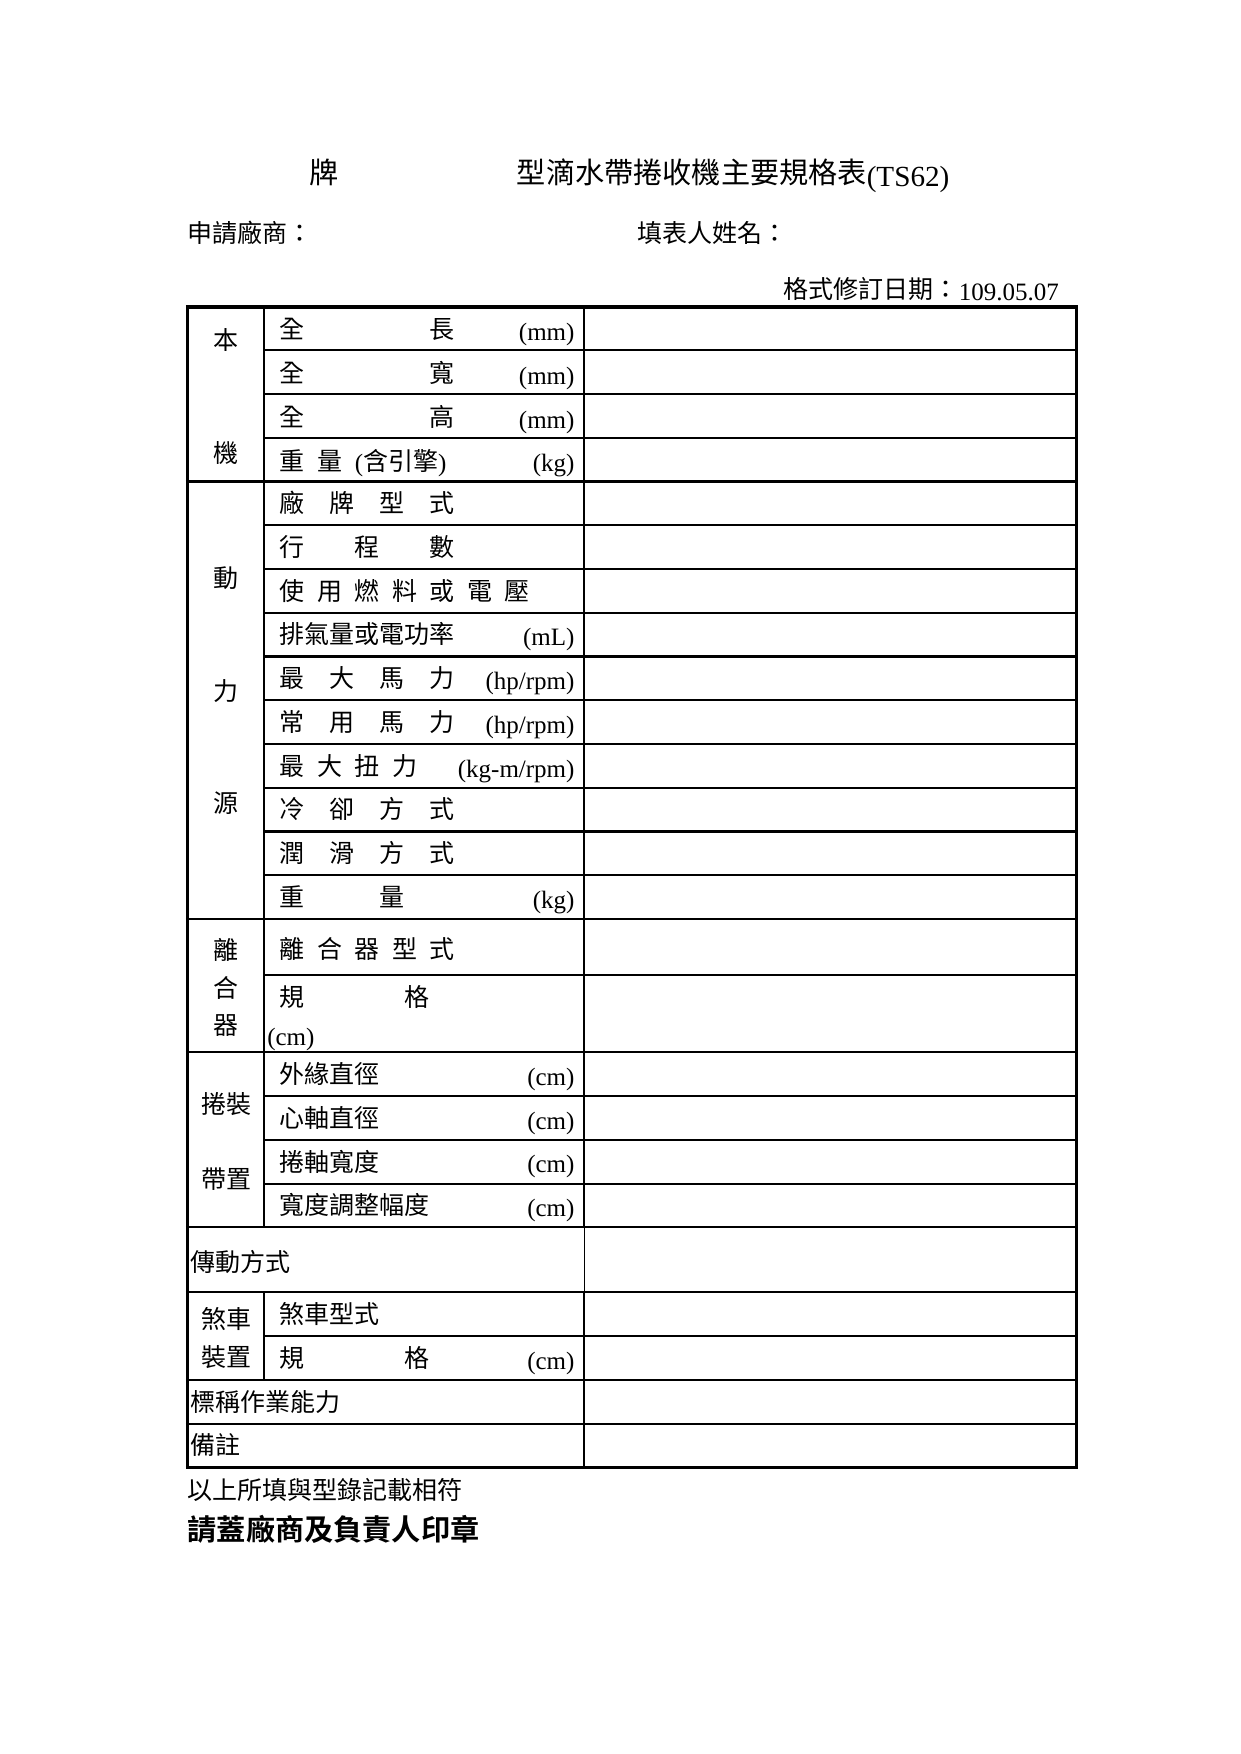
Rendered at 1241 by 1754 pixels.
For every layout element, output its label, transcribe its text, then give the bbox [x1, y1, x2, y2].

table_cell 動 力 源 [189, 483, 263, 918]
table_cell 標稱作業能力 [189, 1381, 583, 1422]
table_cell 心軸直徑 (cm) [265, 1097, 583, 1139]
table_cell 最 大 扭 力 (kg-m/rpm) [265, 745, 583, 787]
table_cell 外緣直徑 (cm) [265, 1053, 583, 1095]
table_cell [585, 1425, 1075, 1466]
table_cell 煞車型式 [265, 1293, 583, 1335]
table_cell 規 格 (cm) [265, 976, 583, 1051]
text 申請廠商： 填表人姓名： [187, 213, 1053, 250]
table_header [585, 309, 1075, 349]
table_cell 重 量 (含引擎) (kg) [265, 439, 583, 480]
table_cell 使 用 燃 料 或 電 壓 [265, 570, 583, 612]
table_cell 捲裝 帶置 [189, 1053, 263, 1226]
table_cell 全 高 (mm) [265, 395, 583, 437]
table_cell [585, 920, 1075, 974]
text 請蓋廠商及負責人印章 [187, 1507, 1053, 1549]
table_cell [585, 1381, 1075, 1422]
table_cell 全 寬 (mm) [265, 351, 583, 393]
table_cell 傳動方式 [189, 1228, 584, 1291]
table_cell 排氣量或電功率 (mL) [265, 614, 583, 655]
table_cell 離 合 器 [189, 920, 263, 1051]
table_cell [585, 745, 1075, 787]
table_cell [585, 701, 1075, 743]
table_cell 重 量 (kg) [265, 876, 583, 918]
table_cell 冷 卻 方 式 [265, 789, 583, 830]
table_cell 備註 [189, 1425, 583, 1466]
table_cell 規 格 (cm) [265, 1337, 583, 1379]
table_cell [585, 351, 1075, 393]
table_cell 最 大 馬 力 (hp/rpm) [265, 658, 583, 699]
table_cell [585, 789, 1075, 830]
table_cell [585, 614, 1075, 655]
table_cell [585, 1097, 1075, 1139]
text 格式修訂日期：109.05.07 [187, 268, 1073, 305]
table_cell [585, 1053, 1075, 1095]
table_cell [585, 439, 1075, 480]
table_cell 常 用 馬 力 (hp/rpm) [265, 701, 583, 743]
table_cell 廠 牌 型 式 [265, 483, 583, 524]
table_cell [585, 1228, 1075, 1291]
table_cell [585, 526, 1075, 568]
table_cell [585, 976, 1075, 1051]
table_cell 捲軸寬度 (cm) [265, 1141, 583, 1182]
text 牌 型滴水帶捲收機主要規格表(TS62) [237, 150, 1053, 192]
table_cell [585, 570, 1075, 612]
table_cell [585, 395, 1075, 437]
table_cell [585, 1185, 1075, 1226]
table_cell 潤 滑 方 式 [265, 833, 583, 874]
table_cell 寬度調整幅度 (cm) [265, 1185, 583, 1226]
table_cell 煞車 裝置 [189, 1293, 263, 1379]
table_cell 離 合 器 型 式 [265, 920, 583, 974]
table_cell [585, 1293, 1075, 1335]
table_cell [585, 483, 1075, 524]
table_cell [585, 658, 1075, 699]
text 以上所填與型錄記載相符 [187, 1469, 1053, 1507]
table_header 全 長 (mm) [265, 309, 583, 349]
table_cell [585, 1141, 1075, 1182]
table_cell [585, 1337, 1075, 1379]
table_cell 行 程 數 [265, 526, 583, 568]
table_header 本 機 [189, 309, 263, 480]
table_cell [585, 833, 1075, 874]
table_cell [585, 876, 1075, 918]
